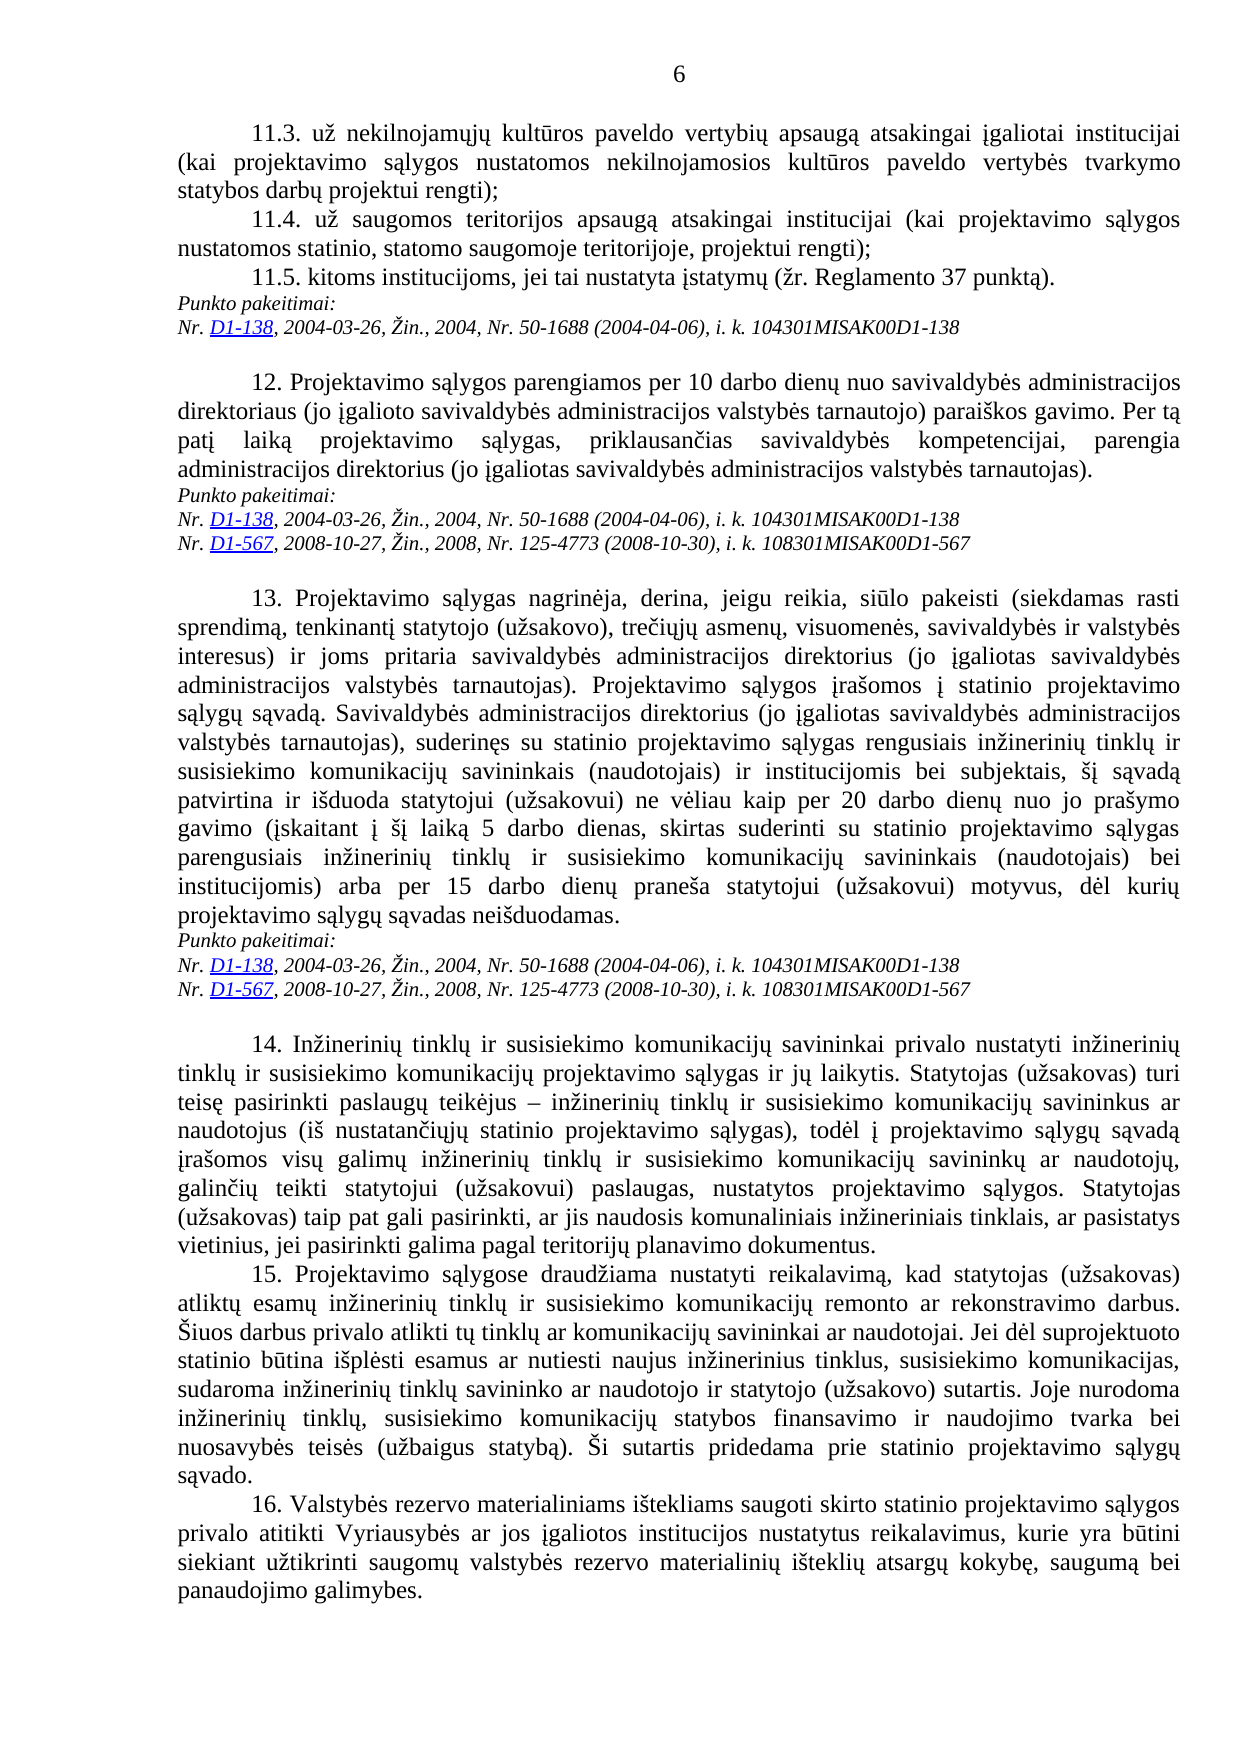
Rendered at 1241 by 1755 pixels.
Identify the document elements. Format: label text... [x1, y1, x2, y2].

text Nr. D1-138, 2004-03-26, Žin., 2004, Nr. 50-1688 (2004-04-06), i. k. 104301MISAK00D1-138 [177, 952, 1181, 977]
text 15. Projektavimo sąlygose draudžiama nustatyti reikalavimą, kad statytojas (užsakovas) atliktų esamų inžinerinių tinklų ir susisiekimo komunikacijų remonto ar rekonstravimo darbus. Šiuos darbus privalo atlikti tų tinklų ar komunikacijų savininkai ar naudotojai. Jei dėl suprojektuoto statinio būtina išplėsti esamus ar nutiesti naujus inžinerinius tinklus, susisiekimo komunikacijas, sudaroma inžinerinių tinklų savininko ar naudotojo ir statytojo (užsakovo) sutartis. Joje nurodoma inžinerinių tinklų, susisiekimo komunikacijų statybos finansavimo ir naudojimo tvarka bei nuosavybės teisės (užbaigus statybą). Ši sutartis pridedama prie statinio projektavimo sąlygų sąvado. [177, 1259, 1181, 1489]
text 11.5. kitoms institucijoms, jei tai nustatyta įstatymų (žr. Reglamento 37 punktą). [177, 262, 1181, 291]
text 11.4. už saugomos teritorijos apsaugą atsakingai institucijai (kai projektavimo sąlygos nustatomos statinio, statomo saugomoje teritorijoje, projektui rengti); [177, 204, 1181, 262]
text 14. Inžinerinių tinklų ir susisiekimo komunikacijų savininkai privalo nustatyti inžinerinių tinklų ir susisiekimo komunikacijų projektavimo sąlygas ir jų laikytis. Statytojas (užsakovas) turi teisę pasirinkti paslaugų teikėjus – inžinerinių tinklų ir susisiekimo komunikacijų savininkus ar naudotojus (iš nustatančiųjų statinio projektavimo sąlygas), todėl į projektavimo sąlygų sąvadą įrašomos visų galimų inžinerinių tinklų ir susisiekimo komunikacijų savininkų ar naudotojų, galinčių teikti statytojui (užsakovui) paslaugas, nustatytos projektavimo sąlygos. Statytojas (užsakovas) taip pat gali pasirinkti, ar jis naudosis komunaliniais inžineriniais tinklais, ar pasistatys vietinius, jei pasirinkti galima pagal teritorijų planavimo dokumentus. [177, 1029, 1181, 1259]
text Nr. D1-567, 2008-10-27, Žin., 2008, Nr. 125-4773 (2008-10-30), i. k. 108301MISAK00D1-567 [177, 977, 1181, 1001]
text Punkto pakeitimai: [177, 291, 1181, 315]
text Nr. D1-567, 2008-10-27, Žin., 2008, Nr. 125-4773 (2008-10-30), i. k. 108301MISAK00D1-567 [177, 531, 1181, 555]
text 11.3. už nekilnojamųjų kultūros paveldo vertybių apsaugą atsakingai įgaliotai institucijai (kai projektavimo sąlygos nustatomos nekilnojamosios kultūros paveldo vertybės tvarkymo statybos darbų projektui rengti); [177, 118, 1181, 204]
text Punkto pakeitimai: [177, 928, 1181, 952]
text Nr. D1-138, 2004-03-26, Žin., 2004, Nr. 50-1688 (2004-04-06), i. k. 104301MISAK00D1-138 [177, 315, 1181, 339]
text 12. Projektavimo sąlygos parengiamos per 10 darbo dienų nuo savivaldybės administracijos direktoriaus (jo įgalioto savivaldybės administracijos valstybės tarnautojo) paraiškos gavimo. Per tą patį laiką projektavimo sąlygas, priklausančias savivaldybės kompetencijai, parengia administracijos direktorius (jo įgaliotas savivaldybės administracijos valstybės tarnautojas). [177, 367, 1181, 482]
text 16. Valstybės rezervo materialiniams ištekliams saugoti skirto statinio projektavimo sąlygos privalo atitikti Vyriausybės ar jos įgaliotos institucijos nustatytus reikalavimus, kurie yra būtini siekiant užtikrinti saugomų valstybės rezervo materialinių išteklių atsargų kokybę, saugumą bei panaudojimo galimybes. [177, 1489, 1181, 1604]
text 13. Projektavimo sąlygas nagrinėja, derina, jeigu reikia, siūlo pakeisti (siekdamas rasti sprendimą, tenkinantį statytojo (užsakovo), trečiųjų asmenų, visuomenės, savivaldybės ir valstybės interesus) ir joms pritaria savivaldybės administracijos direktorius (jo įgaliotas savivaldybės administracijos valstybės tarnautojas). Projektavimo sąlygos įrašomos į statinio projektavimo sąlygų sąvadą. Savivaldybės administracijos direktorius (jo įgaliotas savivaldybės administracijos valstybės tarnautojas), suderinęs su statinio projektavimo sąlygas rengusiais inžinerinių tinklų ir susisiekimo komunikacijų savininkais (naudotojais) ir institucijomis bei subjektais, šį sąvadą patvirtina ir išduoda statytojui (užsakovui) ne vėliau kaip per 20 darbo dienų nuo jo prašymo gavimo (įskaitant į šį laiką 5 darbo dienas, skirtas suderinti su statinio projektavimo sąlygas parengusiais inžinerinių tinklų ir susisiekimo komunikacijų savininkais (naudotojais) bei institucijomis) arba per 15 darbo dienų praneša statytojui (užsakovui) motyvus, dėl kurių projektavimo sąlygų sąvadas neišduodamas. [177, 583, 1181, 928]
text Punkto pakeitimai: [177, 482, 1181, 507]
text Nr. D1-138, 2004-03-26, Žin., 2004, Nr. 50-1688 (2004-04-06), i. k. 104301MISAK00D1-138 [177, 507, 1181, 531]
